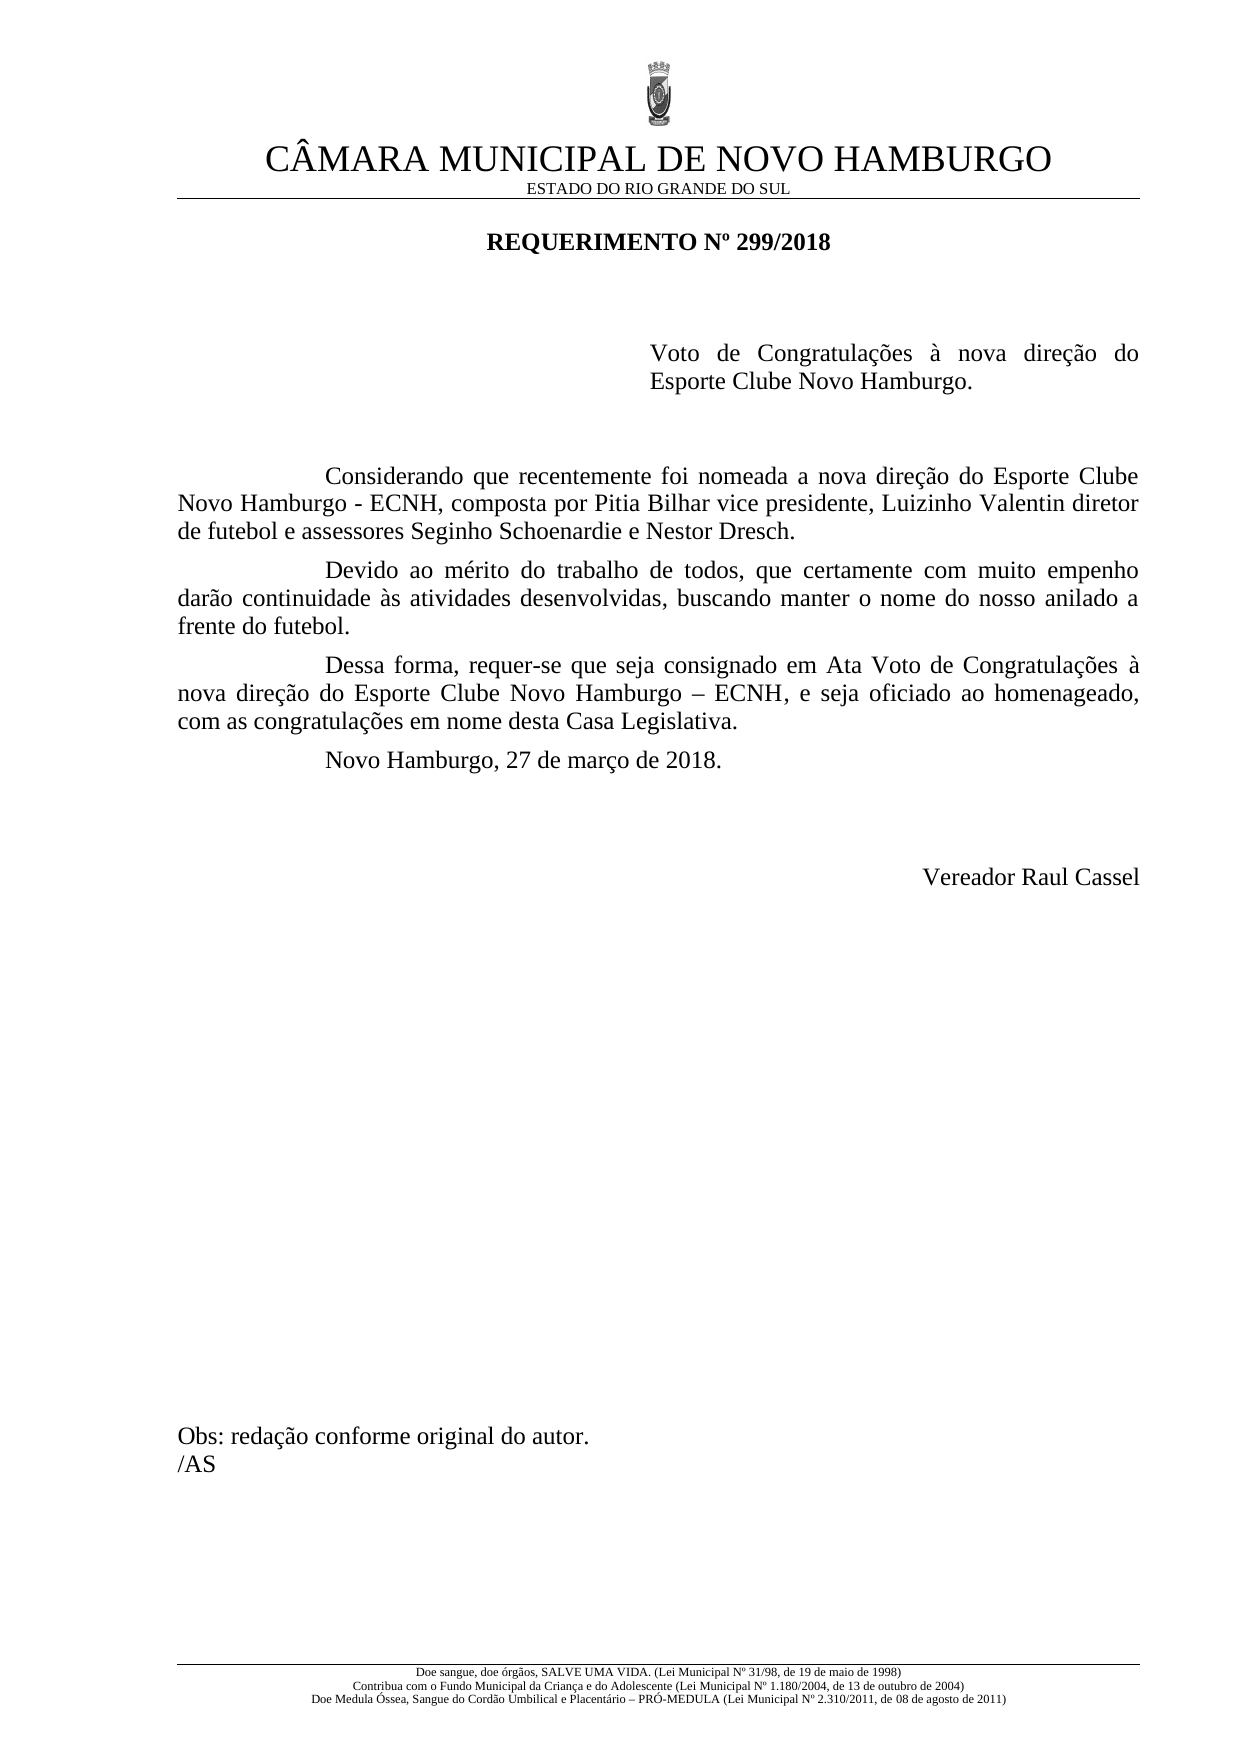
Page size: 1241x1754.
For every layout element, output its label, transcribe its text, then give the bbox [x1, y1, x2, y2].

text Vereador Raul Cassel [177, 863, 1140, 890]
text Voto de Congratulações à nova direção do Esporte Clube Novo Hamburgo. [649, 339, 1140, 394]
text Devido ao mérito do trabalho de todos, que certamente com muito empenho darão continuidade às atividades desenvolvidas, buscando manter o nome do nosso anilado a frente do futebol. [177, 557, 1140, 640]
text Considerando que recentemente foi nomeada a nova direção do Esporte Clube Novo Hamburgo - ECNH, composta por Pitia Bilhar vice presidente, Luizinho Valentin diretor de futebol e assessores Seginho Schoenardie e Nestor Dresch. [177, 462, 1140, 545]
text /AS [177, 1450, 1140, 1478]
text REQUERIMENTO Nº 299/2018 [177, 228, 1140, 256]
text Dessa forma, requer-se que seja consignado em Ata Voto de Congratulações à nova direção do Esporte Clube Novo Hamburgo – ECNH, e seja oficiado ao homenageado, com as congratulações em nome desta Casa Legislativa. [177, 652, 1140, 735]
text Novo Hamburgo, 27 de março de 2018. [177, 746, 1140, 774]
text Obs: redação conforme original do autor. [177, 1422, 1140, 1450]
